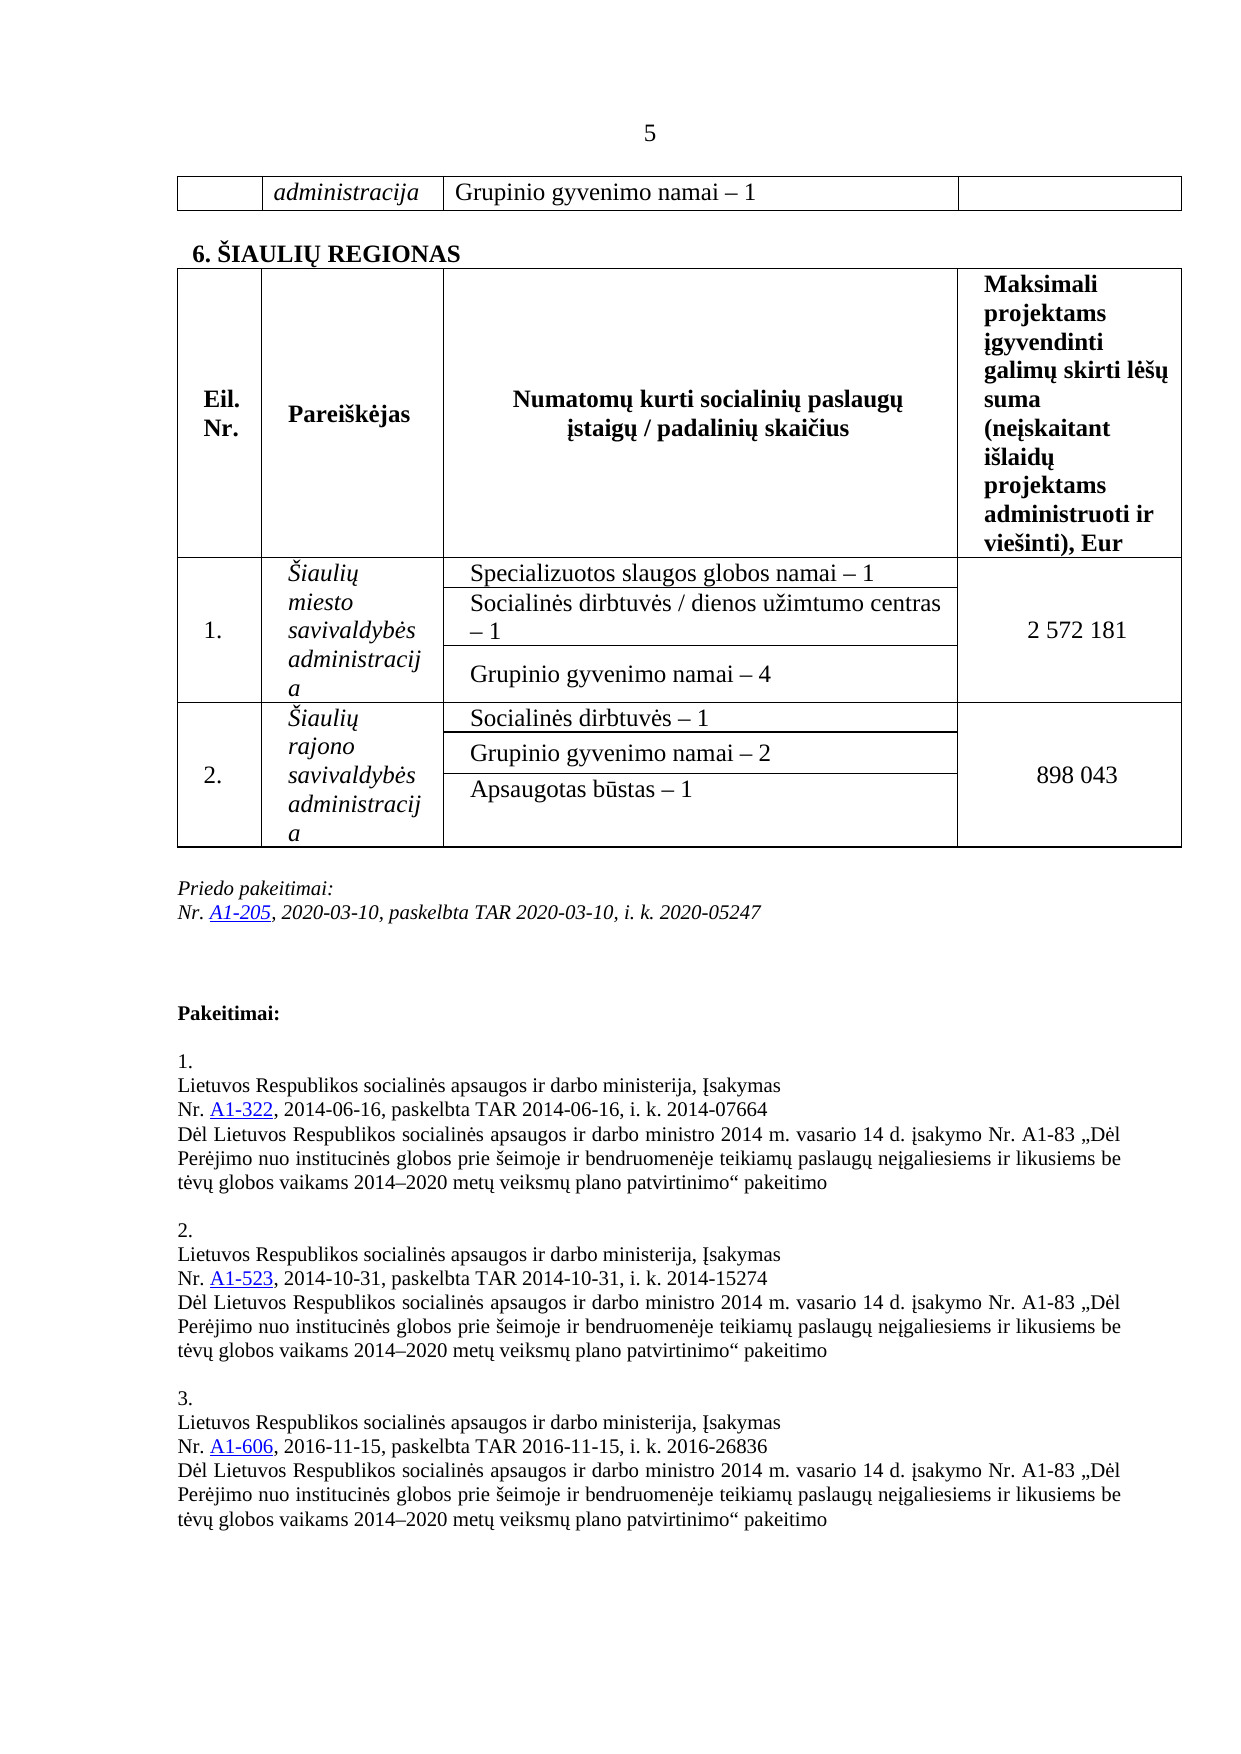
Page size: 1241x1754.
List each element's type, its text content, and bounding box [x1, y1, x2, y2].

table_cell Grupinio gyvenimo namai – 2 [444, 733, 957, 773]
table_cell Specializuotos slaugos globos namai – 1 [444, 558, 957, 587]
text Dėl Lietuvos Respublikos socialinės apsaugos ir darbo ministro 2014 m. vasario 14 d. įsakymo Nr. A1-83 „Dėl Perėjimo nuo institucinės globos prie šeimoje ir bendruomenėje teikiamų paslaugų neįgaliesiems ir likusiems be tėvų globos vaikams 2014–2020 metų veiksmų plano patvirtinimo“ pakeitimo [177, 1458, 1122, 1531]
table_cell [959, 177, 1181, 210]
text Dėl Lietuvos Respublikos socialinės apsaugos ir darbo ministro 2014 m. vasario 14 d. įsakymo Nr. A1-83 „Dėl Perėjimo nuo institucinės globos prie šeimoje ir bendruomenėje teikiamų paslaugų neįgaliesiems ir likusiems be tėvų globos vaikams 2014–2020 metų veiksmų plano patvirtinimo“ pakeitimo [177, 1121, 1122, 1194]
table_cell Socialinės dirbtuvės / dienos užimtumo centras – 1 [444, 588, 957, 645]
text Nr. A1-606, 2016-11-15, paskelbta TAR 2016-11-15, i. k. 2016-26836 [177, 1434, 1122, 1458]
text Nr. A1-322, 2014-06-16, paskelbta TAR 2014-06-16, i. k. 2014-07664 [177, 1097, 1122, 1121]
table_cell 1. [178, 558, 261, 702]
table_header Numatomų kurti socialinių paslaugų įstaigų / padalinių skaičius [444, 269, 957, 557]
table_cell 898 043 [958, 703, 1181, 846]
table_cell Grupinio gyvenimo namai – 4 [444, 646, 957, 702]
table_cell Grupinio gyvenimo namai – 1 [444, 177, 958, 210]
text Pakeitimai: [177, 1001, 1122, 1025]
text 2. [177, 1218, 1122, 1242]
text Nr. A1-205, 2020-03-10, paskelbta TAR 2020-03-10, i. k. 2020-05247 [177, 900, 1122, 924]
text Lietuvos Respublikos socialinės apsaugos ir darbo ministerija, Įsakymas [177, 1073, 1122, 1097]
text 1. [177, 1049, 1122, 1073]
table_cell Šiaulių miesto savivaldybės administracija [262, 558, 443, 702]
text 3. [177, 1386, 1122, 1410]
text Lietuvos Respublikos socialinės apsaugos ir darbo ministerija, Įsakymas [177, 1410, 1122, 1434]
table_header Maksimali projektams įgyvendinti galimų skirti lėšų suma (neįskaitant išlaidų projektams administruoti ir viešinti), Eur [958, 269, 1181, 557]
text Priedo pakeitimai: [177, 876, 1122, 900]
table_cell administracija [263, 177, 443, 210]
table_cell Šiaulių rajono savivaldybės administracija [262, 703, 443, 846]
table_cell Socialinės dirbtuvės – 1 [444, 703, 957, 731]
table_header Eil. Nr. [178, 269, 261, 557]
text 6. ŠIAULIŲ REGIONAS [192, 239, 1122, 268]
text Nr. A1-523, 2014-10-31, paskelbta TAR 2014-10-31, i. k. 2014-15274 [177, 1266, 1122, 1290]
table_header Pareiškėjas [262, 269, 443, 557]
text Dėl Lietuvos Respublikos socialinės apsaugos ir darbo ministro 2014 m. vasario 14 d. įsakymo Nr. A1-83 „Dėl Perėjimo nuo institucinės globos prie šeimoje ir bendruomenėje teikiamų paslaugų neįgaliesiems ir likusiems be tėvų globos vaikams 2014–2020 metų veiksmų plano patvirtinimo“ pakeitimo [177, 1290, 1122, 1362]
text Lietuvos Respublikos socialinės apsaugos ir darbo ministerija, Įsakymas [177, 1242, 1122, 1266]
table_cell 2. [178, 703, 261, 846]
table_cell [178, 177, 262, 210]
table_cell 2 572 181 [958, 558, 1181, 702]
table_cell Apsaugotas būstas – 1 [444, 774, 957, 846]
